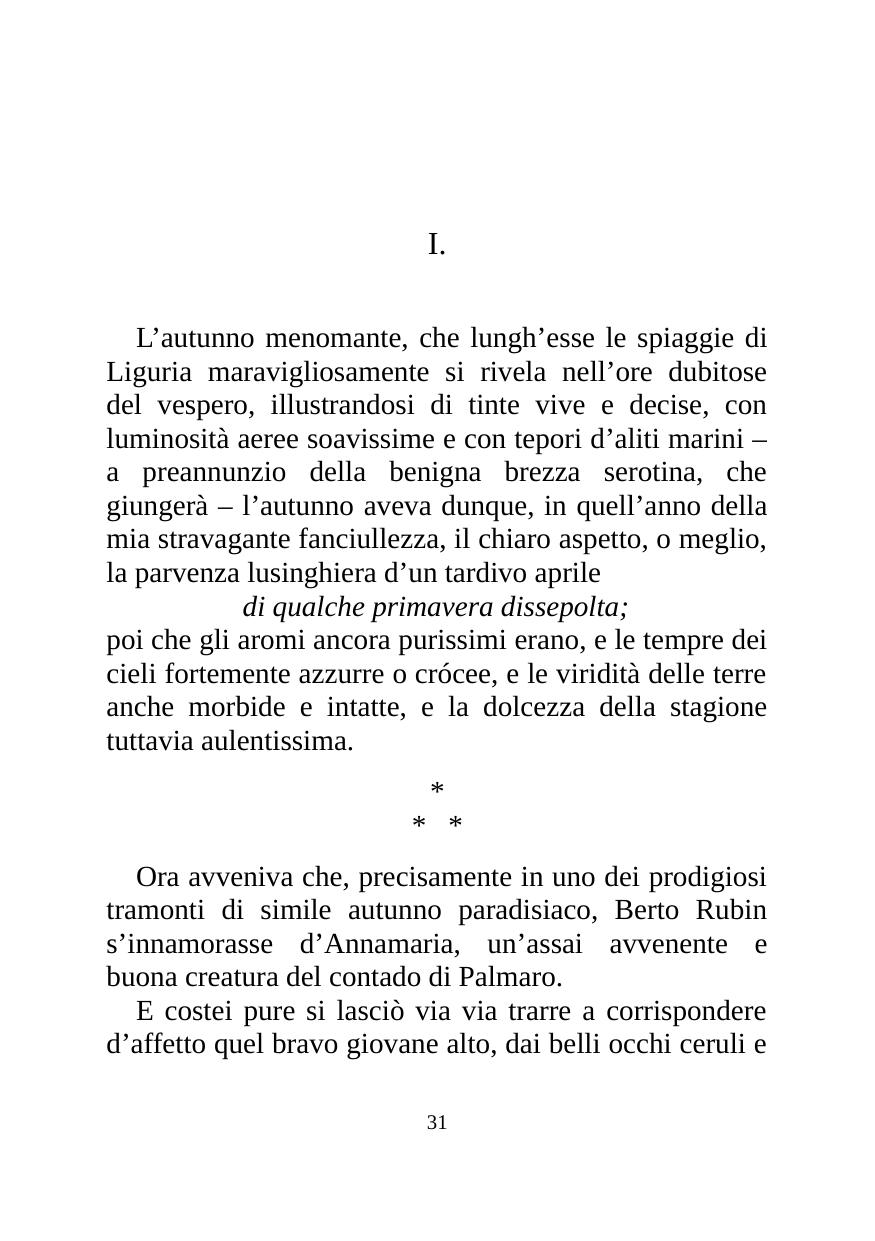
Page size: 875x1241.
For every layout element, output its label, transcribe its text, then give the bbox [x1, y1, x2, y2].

text * * * [106, 774, 768, 841]
text E costei pure si lasciò via via trarre a corrispondere d’affetto quel bravo giovane alto, dai belli occhi ceruli e [106, 993, 768, 1060]
subtitle I. [106, 224, 768, 261]
text di qualche primavera dissepolta; [106, 589, 768, 622]
text L’autunno menomante, che lungh’esse le spiaggie di Liguria maravigliosamente si rivela nell’ore dubitose del vespero, illustrandosi di tinte vive e decise, con luminosità aeree soavissime e con tepori d’aliti marini – a preannunzio della benigna brezza serotina, che giungerà – l’autunno aveva dunque, in quell’anno della mia stravagante fanciullezza, il chiaro aspetto, o meglio, la parvenza lusinghiera d’un tardivo aprile [106, 320, 768, 589]
text Ora avveniva che, precisamente in uno dei prodigiosi tramonti di simile autunno paradisiaco, Berto Rubin s’innamorasse d’Annamaria, un’assai avvenente e buona creatura del contado di Palmaro. [106, 859, 768, 993]
text poi che gli aromi ancora purissimi erano, e le tempre dei cieli fortemente azzurre o crócee, e le viridità delle terre anche morbide e intatte, e la dolcezza della stagione tuttavia aulentissima. [106, 622, 768, 756]
